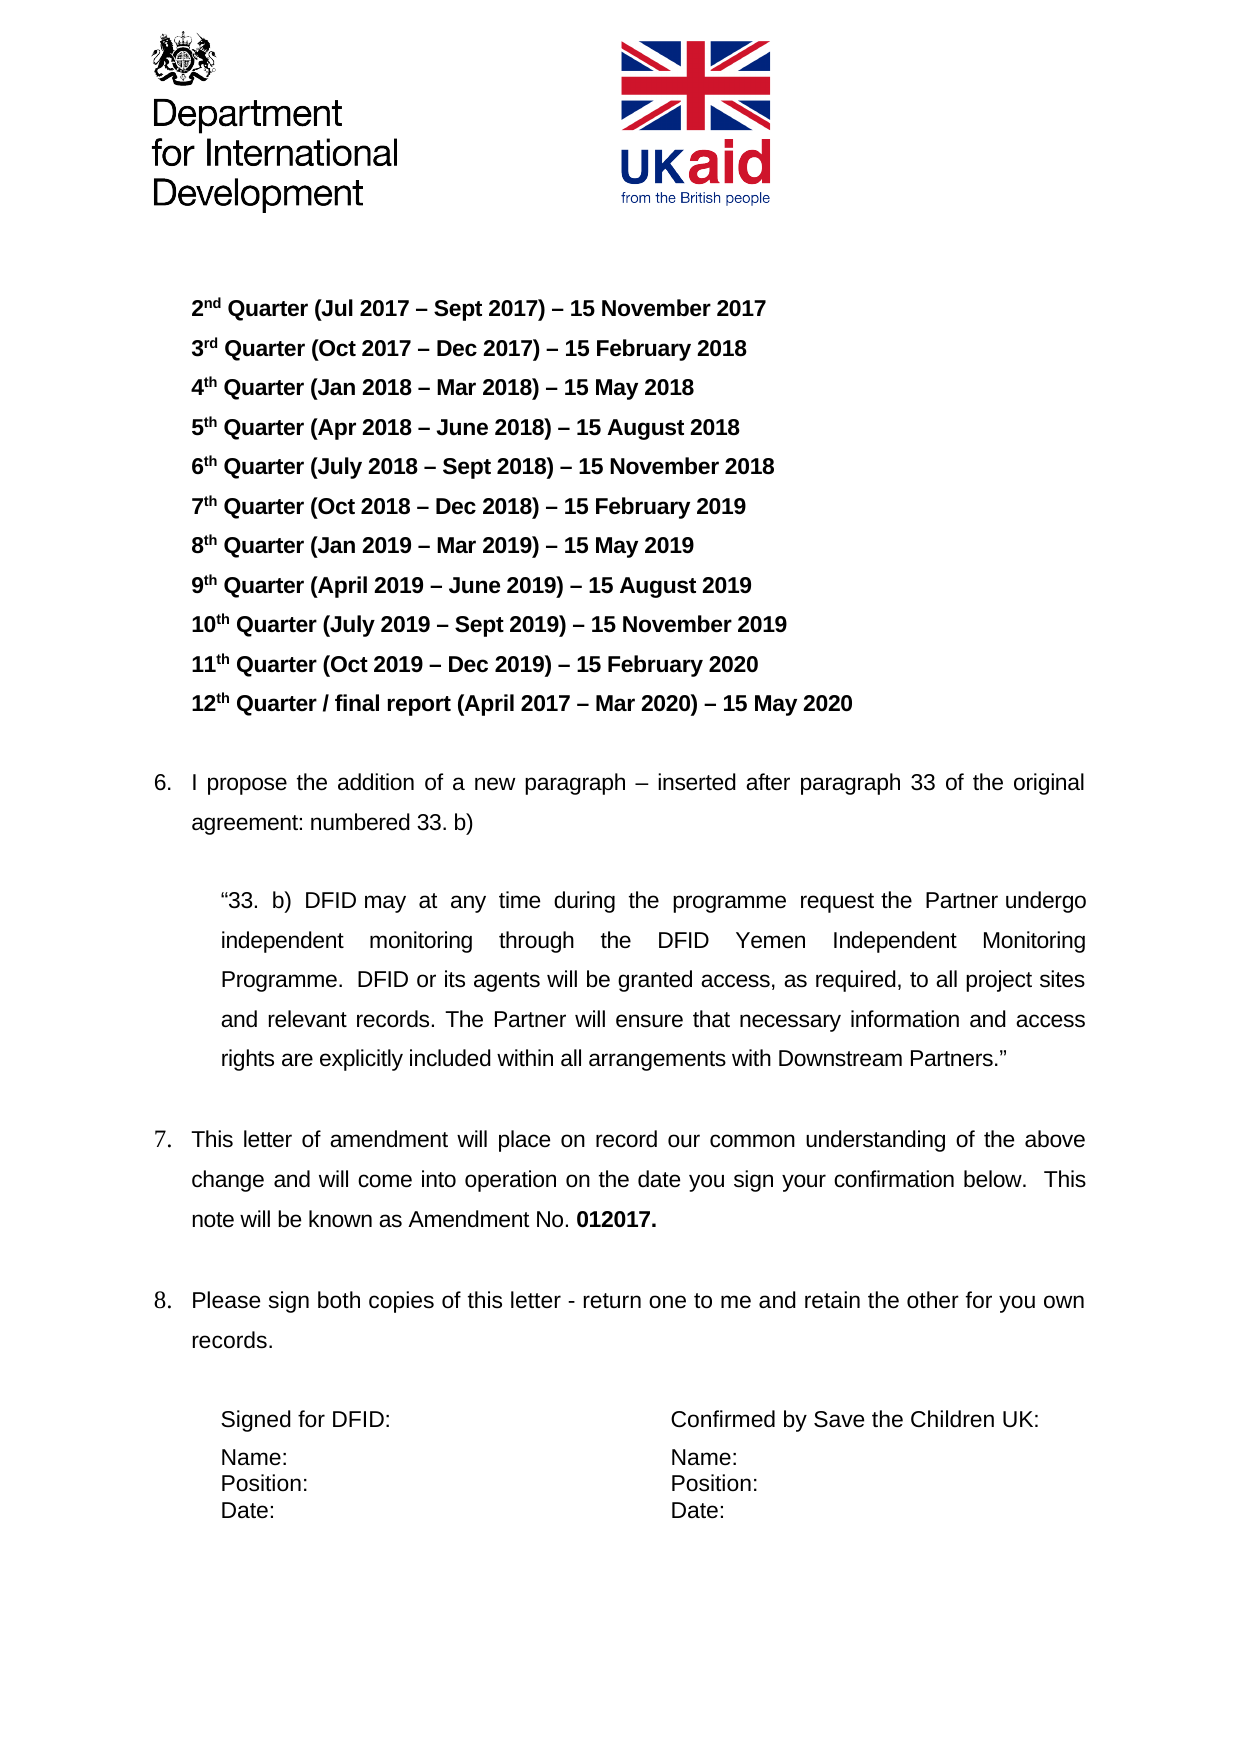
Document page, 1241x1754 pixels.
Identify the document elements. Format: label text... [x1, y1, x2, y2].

table_cell Position: [659, 1470, 1109, 1497]
list 8th Quarter (Jan 2019 – Mar 2019) – 15 May 2019 [191, 532, 1087, 558]
list 7th Quarter (Oct 2018 – Dec 2018) – 15 February 2019 [191, 493, 1087, 519]
table_cell Date: [659, 1497, 1109, 1523]
text “33. b) DFID may at any time during the programme request the Partner undergo independent monitoring through the DFID Yemen Independent Monitoring Programme. DFID or its agents will be granted access, as required, to all project sites and relevant records. The Partner will ensure that necessary information and access rights are explicitly included within all arrangements with Downstream Partners.” [221, 887, 1087, 1072]
list 3rd Quarter (Oct 2017 – Dec 2017) – 15 February 2018 [191, 335, 1087, 361]
list 5th Quarter (Apr 2018 – June 2018) – 15 August 2018 [191, 414, 1087, 440]
list 9th Quarter (April 2019 – June 2019) – 15 August 2019 [191, 572, 1087, 598]
table_cell Name: [659, 1444, 1109, 1470]
list 12th Quarter / final report (April 2017 – Mar 2020) – 15 May 2020 [191, 690, 1087, 716]
list 11th Quarter (Oct 2019 – Dec 2019) – 15 February 2020 [191, 651, 1087, 677]
table_cell Position: [209, 1470, 659, 1497]
list This letter of amendment will place on record our common understanding of the above change and will come into operation on the date you sign your confirmation below. This note will be known as Amendment No. 012017. [153, 1124, 1087, 1232]
list Please sign both copies of this letter - return one to me and retain the other for you own records. [153, 1285, 1087, 1353]
list 4th Quarter (Jan 2018 – Mar 2018) – 15 May 2018 [191, 374, 1087, 401]
table_header Confirmed by Save the Children UK: [659, 1406, 1109, 1444]
list 2nd Quarter (Jul 2017 – Sept 2017) – 15 November 2017 [191, 295, 1087, 322]
list 10th Quarter (July 2019 – Sept 2019) – 15 November 2019 [191, 611, 1087, 637]
table_cell Name: [209, 1444, 659, 1470]
list 6th Quarter (July 2018 – Sept 2018) – 15 November 2018 [191, 453, 1087, 479]
table_cell Date: [209, 1497, 659, 1523]
table_header Signed for DFID: [209, 1406, 659, 1444]
list I propose the addition of a new paragraph – inserted after paragraph 33 of the original agreement: numbered 33. b) [153, 769, 1087, 835]
